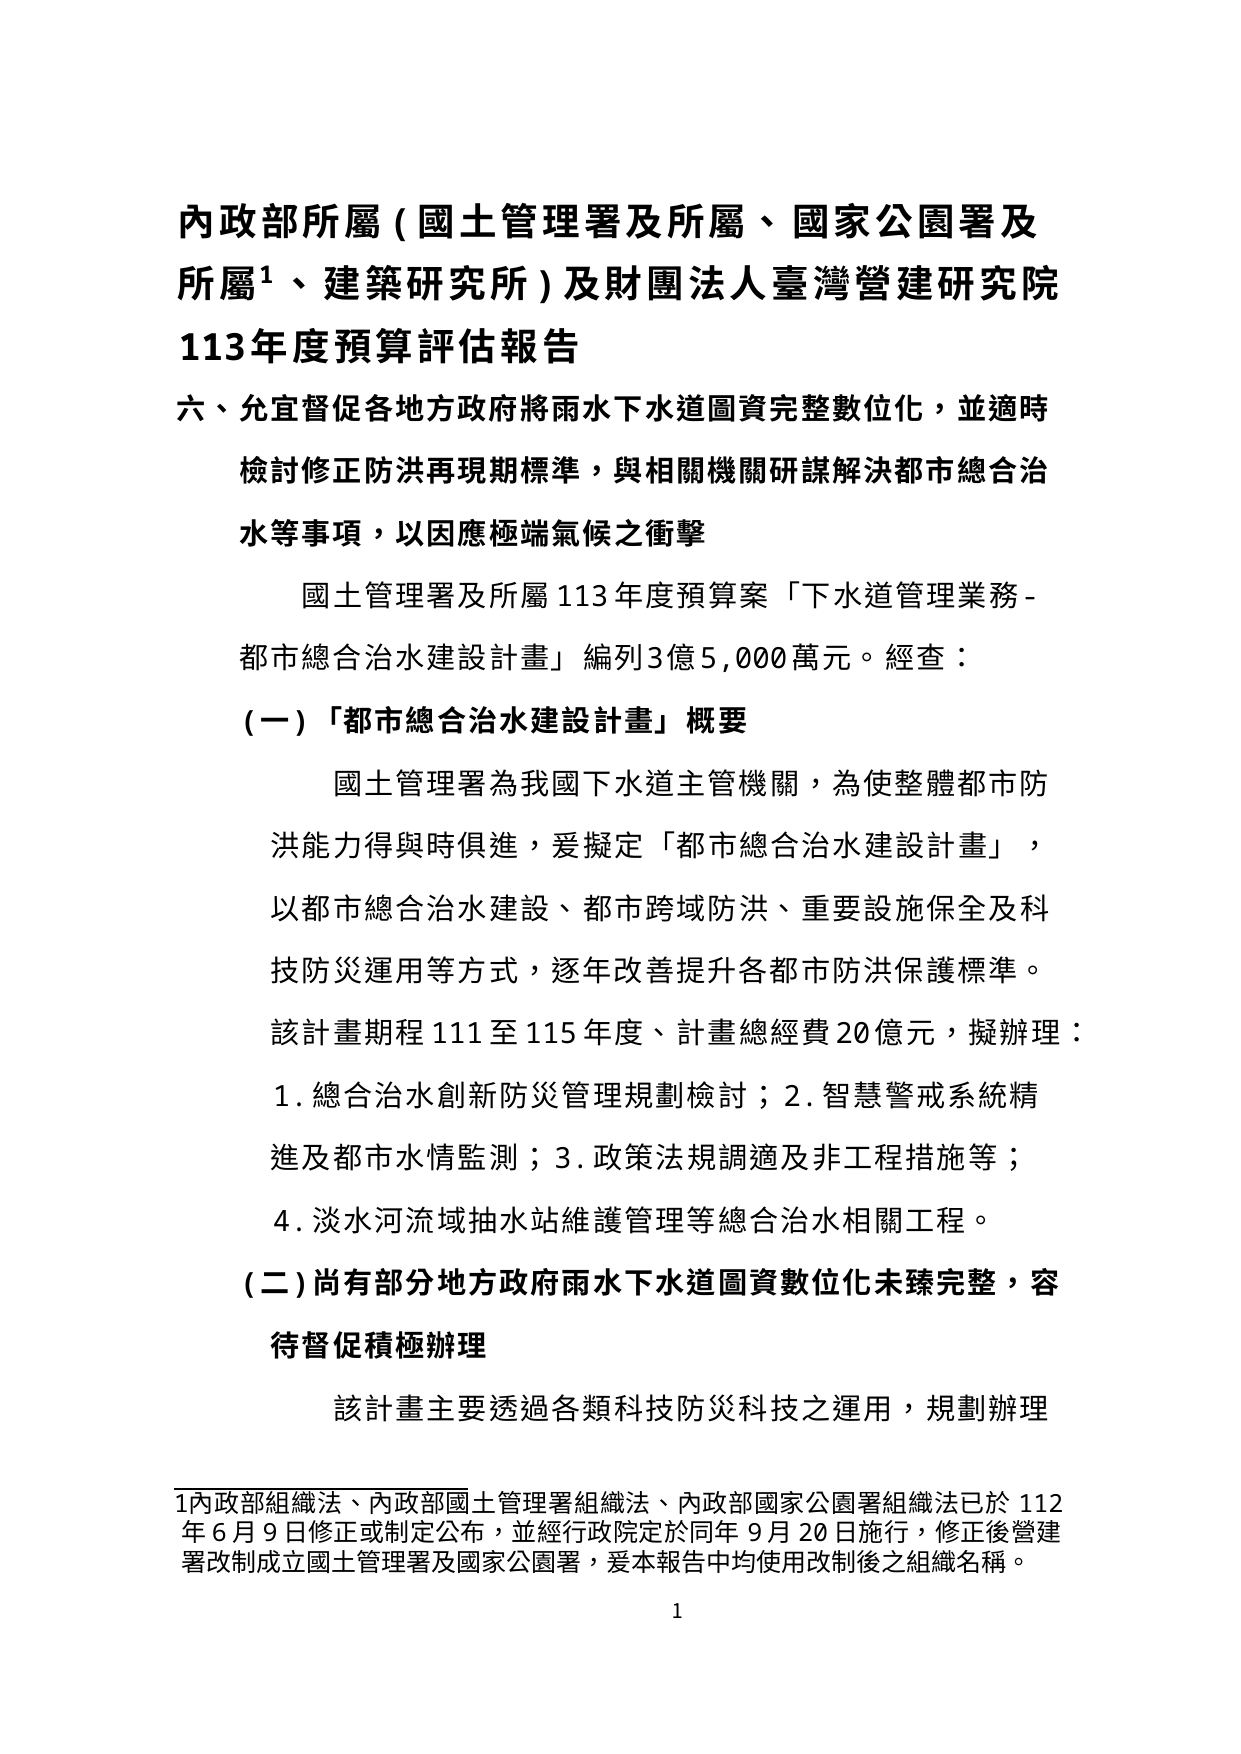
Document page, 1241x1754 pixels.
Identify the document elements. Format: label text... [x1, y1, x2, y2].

text 國土管理署及所屬113年度預算案「下水道管理業務-都市總合治水建設計畫」編列3億5,000萬元。經查： [234, 552, 1061, 677]
text (一)「都市總合治水建設計畫」概要 [234, 677, 1061, 740]
text (二)尚有部分地方政府雨水下水道圖資數位化未臻完整，容待督促積極辦理 [234, 1240, 1061, 1365]
text 該計畫主要透過各類科技防災科技之運用，規劃辦理 [264, 1365, 1061, 1427]
text 六、允宜督促各地方政府將雨水下水道圖資完整數位化，並適時檢討修正防洪再現期標準，與相關機關研謀解決都市總合治水等事項，以因應極端氣候之衝擊 [176, 365, 1061, 552]
text 內政部組織法、內政部國土管理署組織法、內政部國家公園署組織法已於112年6月9日修正或制定公布，並經行政院定於同年9月20日施行，修正後營建署改制成立國土管理署及國家公園署，爰本報告中均使用改制後之組織名稱。 [174, 1489, 1063, 1577]
text 國土管理署為我國下水道主管機關，為使整體都市防洪能力得與時俱進，爰擬定「都市總合治水建設計畫」，以都市總合治水建設、都市跨域防洪、重要設施保全及科技防災運用等方式，逐年改善提升各都市防洪保護標準。該計畫期程111至115年度、計畫總經費20億元，擬辦理：1.總合治水創新防災管理規劃檢討；2.智慧警戒系統精進及都市水情監測；3.政策法規調適及非工程措施等；4.淡水河流域抽水站維護管理等總合治水相關工程。 [264, 740, 1061, 1240]
text 內政部所屬(國土管理署及所屬、國家公園署及所屬、建築研究所)及財團法人臺灣營建研究院113年度預算評估報告 [176, 177, 1061, 365]
